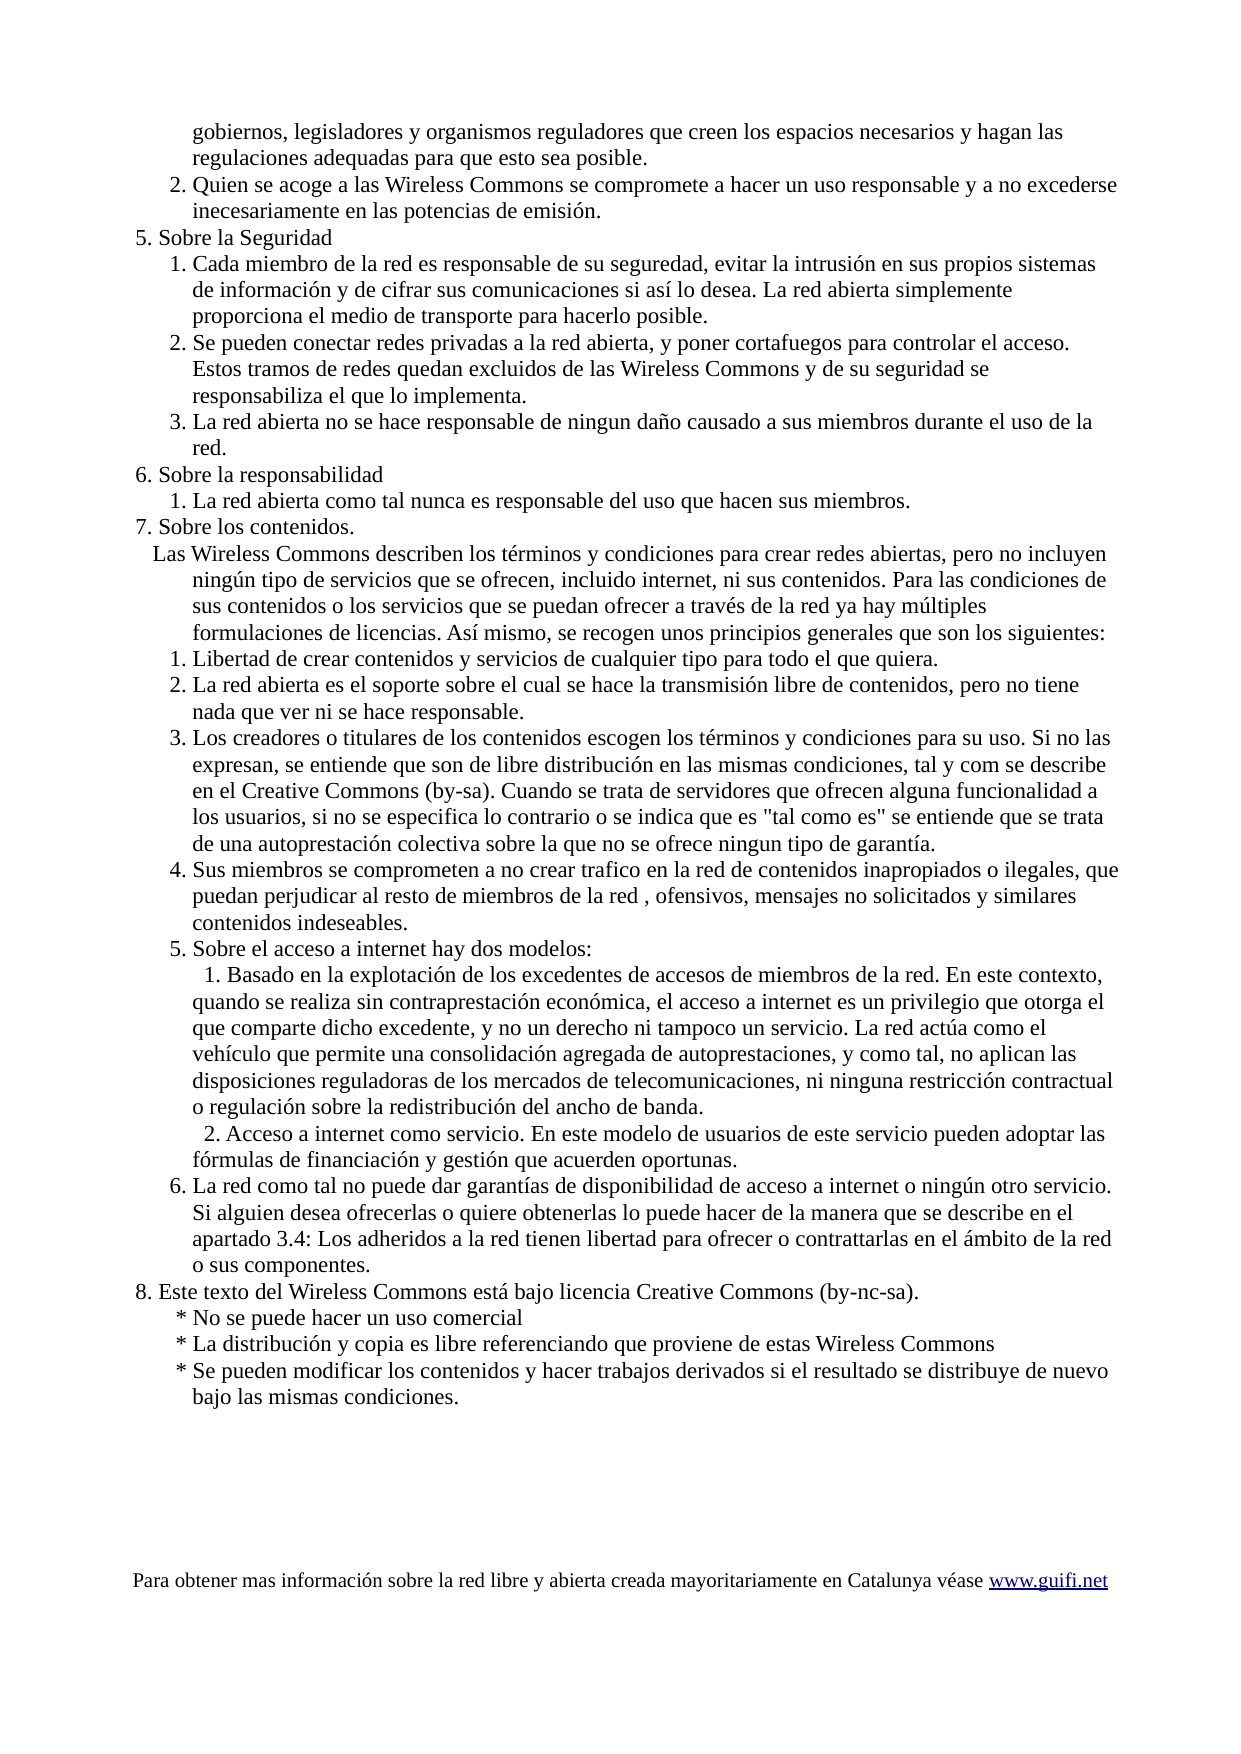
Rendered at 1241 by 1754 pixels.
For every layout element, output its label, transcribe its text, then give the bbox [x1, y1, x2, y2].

text 3. La red abierta no se hace responsable de ningun daño causado a sus miembros durante el uso de la red. [118, 408, 1122, 461]
text 8. Este texto del Wireless Commons está bajo licencia Creative Commons (by-nc-sa). [118, 1278, 1122, 1304]
text Las Wireless Commons describen los términos y condiciones para crear redes abiertas, pero no incluyen ningún tipo de servicios que se ofrecen, incluido internet, ni sus contenidos. Para las condiciones de sus contenidos o los servicios que se puedan ofrecer a través de la red ya hay múltiples formulaciones de licencias. Así mismo, se recogen unos principios generales que son los siguientes: [118, 540, 1122, 645]
text 2. Acceso a internet como servicio. En este modelo de usuarios de este servicio pueden adoptar las fórmulas de financiación y gestión que acuerden oportunas. [118, 1119, 1122, 1172]
text gobiernos, legisladores y organismos reguladores que creen los espacios necesarios y hagan las regulaciones adequadas para que esto sea posible. [118, 118, 1122, 171]
text * La distribución y copia es libre referenciando que proviene de estas Wireless Commons [118, 1330, 1122, 1357]
text * No se puede hacer un uso comercial [118, 1304, 1122, 1330]
text 2. La red abierta es el soporte sobre el cual se hace la transmisión libre de contenidos, pero no tiene nada que ver ni se hace responsable. [118, 672, 1122, 724]
text 4. Sus miembros se comprometen a no crear trafico en la red de contenidos inapropiados o ilegales, que puedan perjudicar al resto de miembros de la red , ofensivos, mensajes no solicitados y similares contenidos indeseables. [118, 856, 1122, 935]
text 2. Se pueden conectar redes privadas a la red abierta, y poner cortafuegos para controlar el acceso. Estos tramos de redes quedan excluidos de las Wireless Commons y de su seguridad se responsabiliza el que lo implementa. [118, 329, 1122, 408]
text 7. Sobre los contenidos. [118, 513, 1122, 540]
text 1. Libertad de crear contenidos y servicios de cualquier tipo para todo el que quiera. [118, 645, 1122, 672]
text 5. Sobre el acceso a internet hay dos modelos: [118, 935, 1122, 961]
text 1. Cada miembro de la red es responsable de su seguredad, evitar la intrusión en sus propios sistemas de información y de cifrar sus comunicaciones si así lo desea. La red abierta simplemente proporciona el medio de transporte para hacerlo posible. [118, 250, 1122, 329]
text 6. Sobre la responsabilidad [118, 461, 1122, 487]
text Para obtener mas información sobre la red libre y abierta creada mayoritariamente en Catalunya véase www.guifi.net [118, 1568, 1122, 1592]
text 5. Sobre la Seguridad [118, 223, 1122, 250]
text 1. Basado en la explotación de los excedentes de accesos de miembros de la red. En este contexto, quando se realiza sin contraprestación económica, el acceso a internet es un privilegio que otorga el que comparte dicho excedente, y no un derecho ni tampoco un servicio. La red actúa como el vehículo que permite una consolidación agregada de autoprestaciones, y como tal, no aplican las disposiciones reguladoras de los mercados de telecomunicaciones, ni ninguna restricción contractual o regulación sobre la redistribución del ancho de banda. [118, 961, 1122, 1119]
text 6. La red como tal no puede dar garantías de disponibilidad de acceso a internet o ningún otro servicio. Si alguien desea ofrecerlas o quiere obtenerlas lo puede hacer de la manera que se describe en el apartado 3.4: Los adheridos a la red tienen libertad para ofrecer o contrattarlas en el ámbito de la red o sus componentes. [118, 1172, 1122, 1278]
text 3. Los creadores o titulares de los contenidos escogen los términos y condiciones para su uso. Si no las expresan, se entiende que son de libre distribución en las mismas condiciones, tal y com se describe en el Creative Commons (by-sa). Cuando se trata de servidores que ofrecen alguna funcionalidad a los usuarios, si no se especifica lo contrario o se indica que es "tal como es" se entiende que se trata de una autoprestación colectiva sobre la que no se ofrece ningun tipo de garantía. [118, 724, 1122, 856]
text 1. La red abierta como tal nunca es responsable del uso que hacen sus miembros. [118, 487, 1122, 513]
text * Se pueden modificar los contenidos y hacer trabajos derivados si el resultado se distribuye de nuevo bajo las mismas condiciones. [118, 1357, 1122, 1409]
text 2. Quien se acoge a las Wireless Commons se compromete a hacer un uso responsable y a no excederse inecesariamente en las potencias de emisión. [118, 171, 1122, 223]
